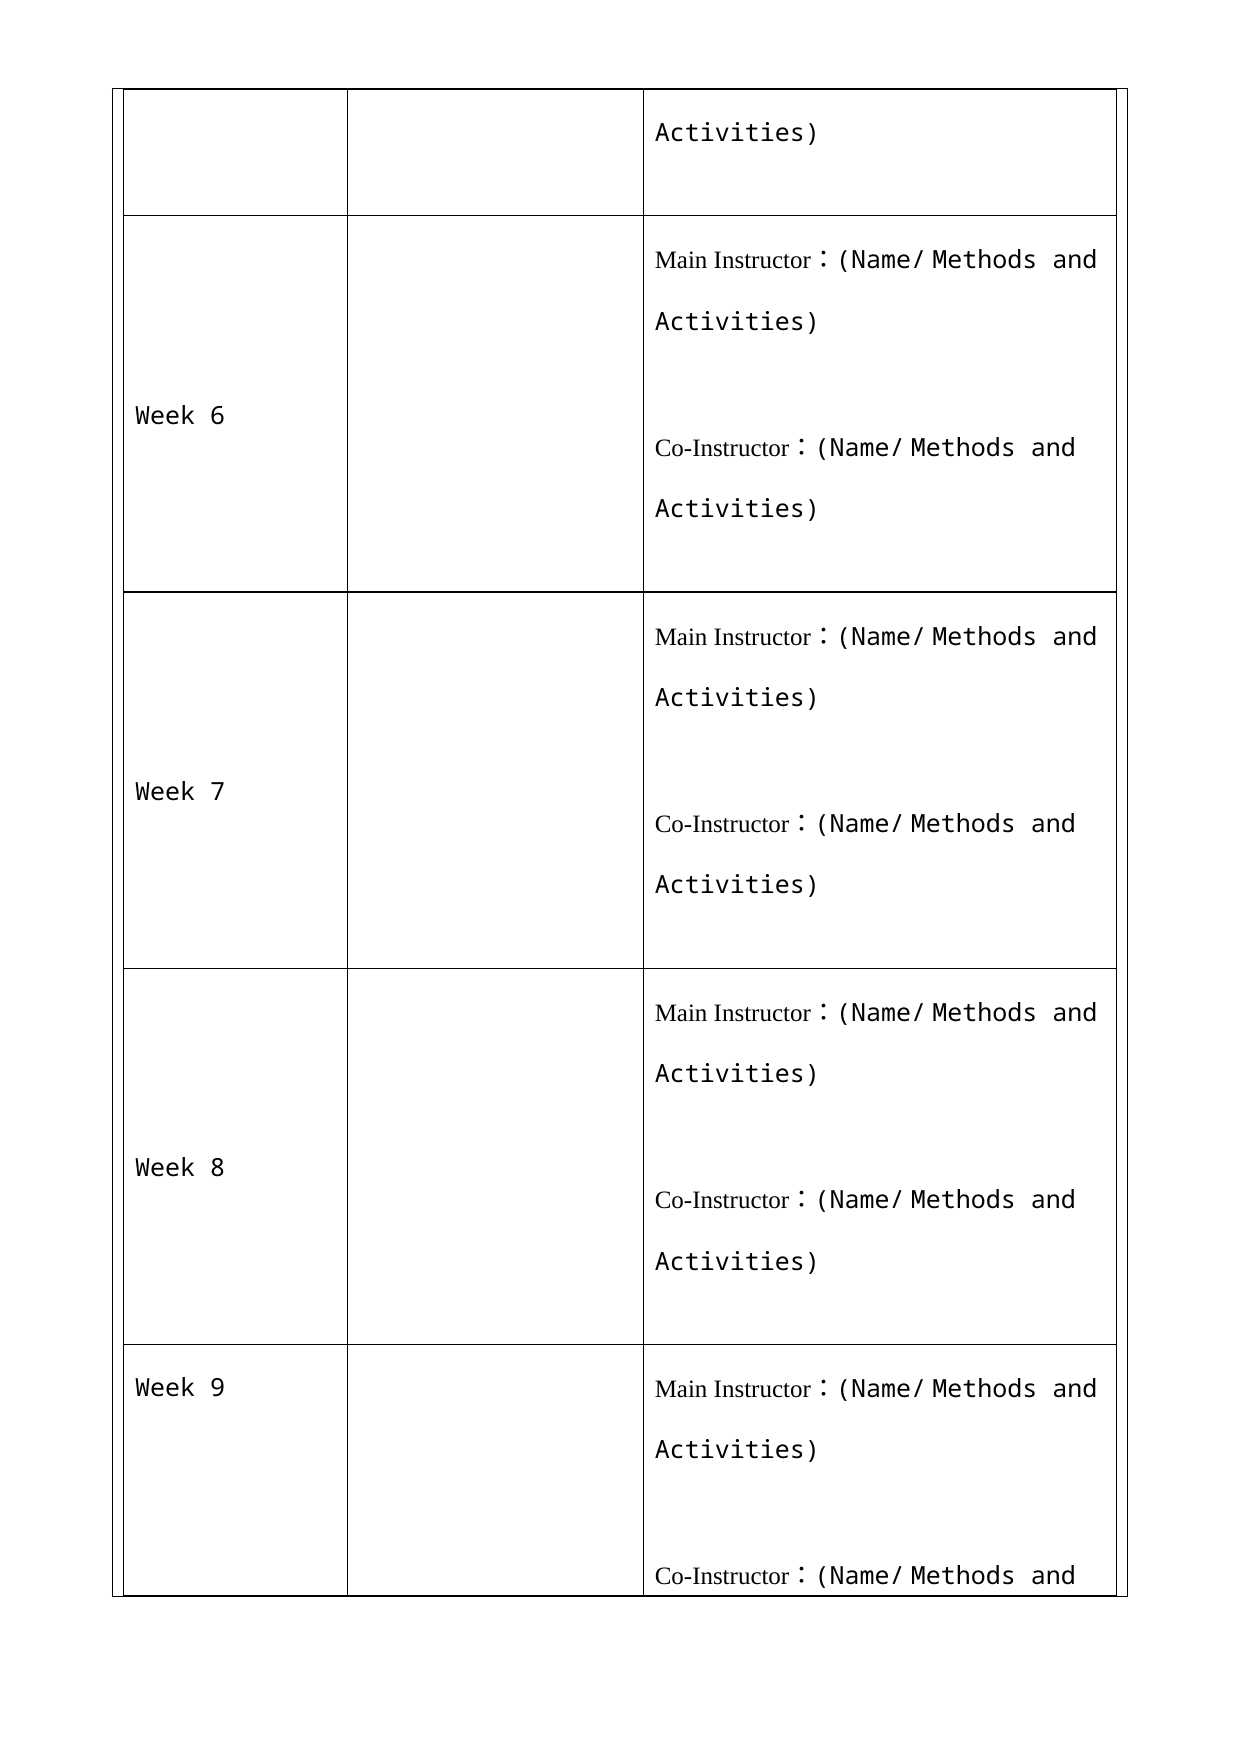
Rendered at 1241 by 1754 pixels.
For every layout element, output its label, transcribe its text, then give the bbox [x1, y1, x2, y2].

table_cell Activities) [644, 90, 1116, 215]
table_cell Main Instructor：(Name/ Methods and Activities) Co-Instructor：(Name/ Methods and Activities) [644, 216, 1116, 591]
table_cell [348, 593, 643, 967]
table_cell Week 9 [124, 1345, 347, 1594]
table_cell Week 8 [124, 969, 347, 1343]
table_cell Main Instructor：(Name/ Methods and Activities) Co-Instructor：(Name/ Methods and Activities) [644, 969, 1116, 1343]
table_cell [348, 90, 643, 215]
table_cell Main Instructor：(Name/ Methods and Activities) Co-Instructor：(Name/ Methods and [644, 1345, 1116, 1594]
table_cell [124, 90, 347, 215]
table_cell [113, 89, 123, 1596]
table_cell [348, 1345, 643, 1594]
table_cell Week 7 [124, 593, 347, 967]
table_cell [1117, 89, 1127, 1596]
table_cell [348, 216, 643, 591]
table_cell Main Instructor：(Name/ Methods and Activities) Co-Instructor：(Name/ Methods and Activities) [644, 593, 1116, 967]
table_cell Week 6 [124, 216, 347, 591]
table_cell [348, 969, 643, 1343]
